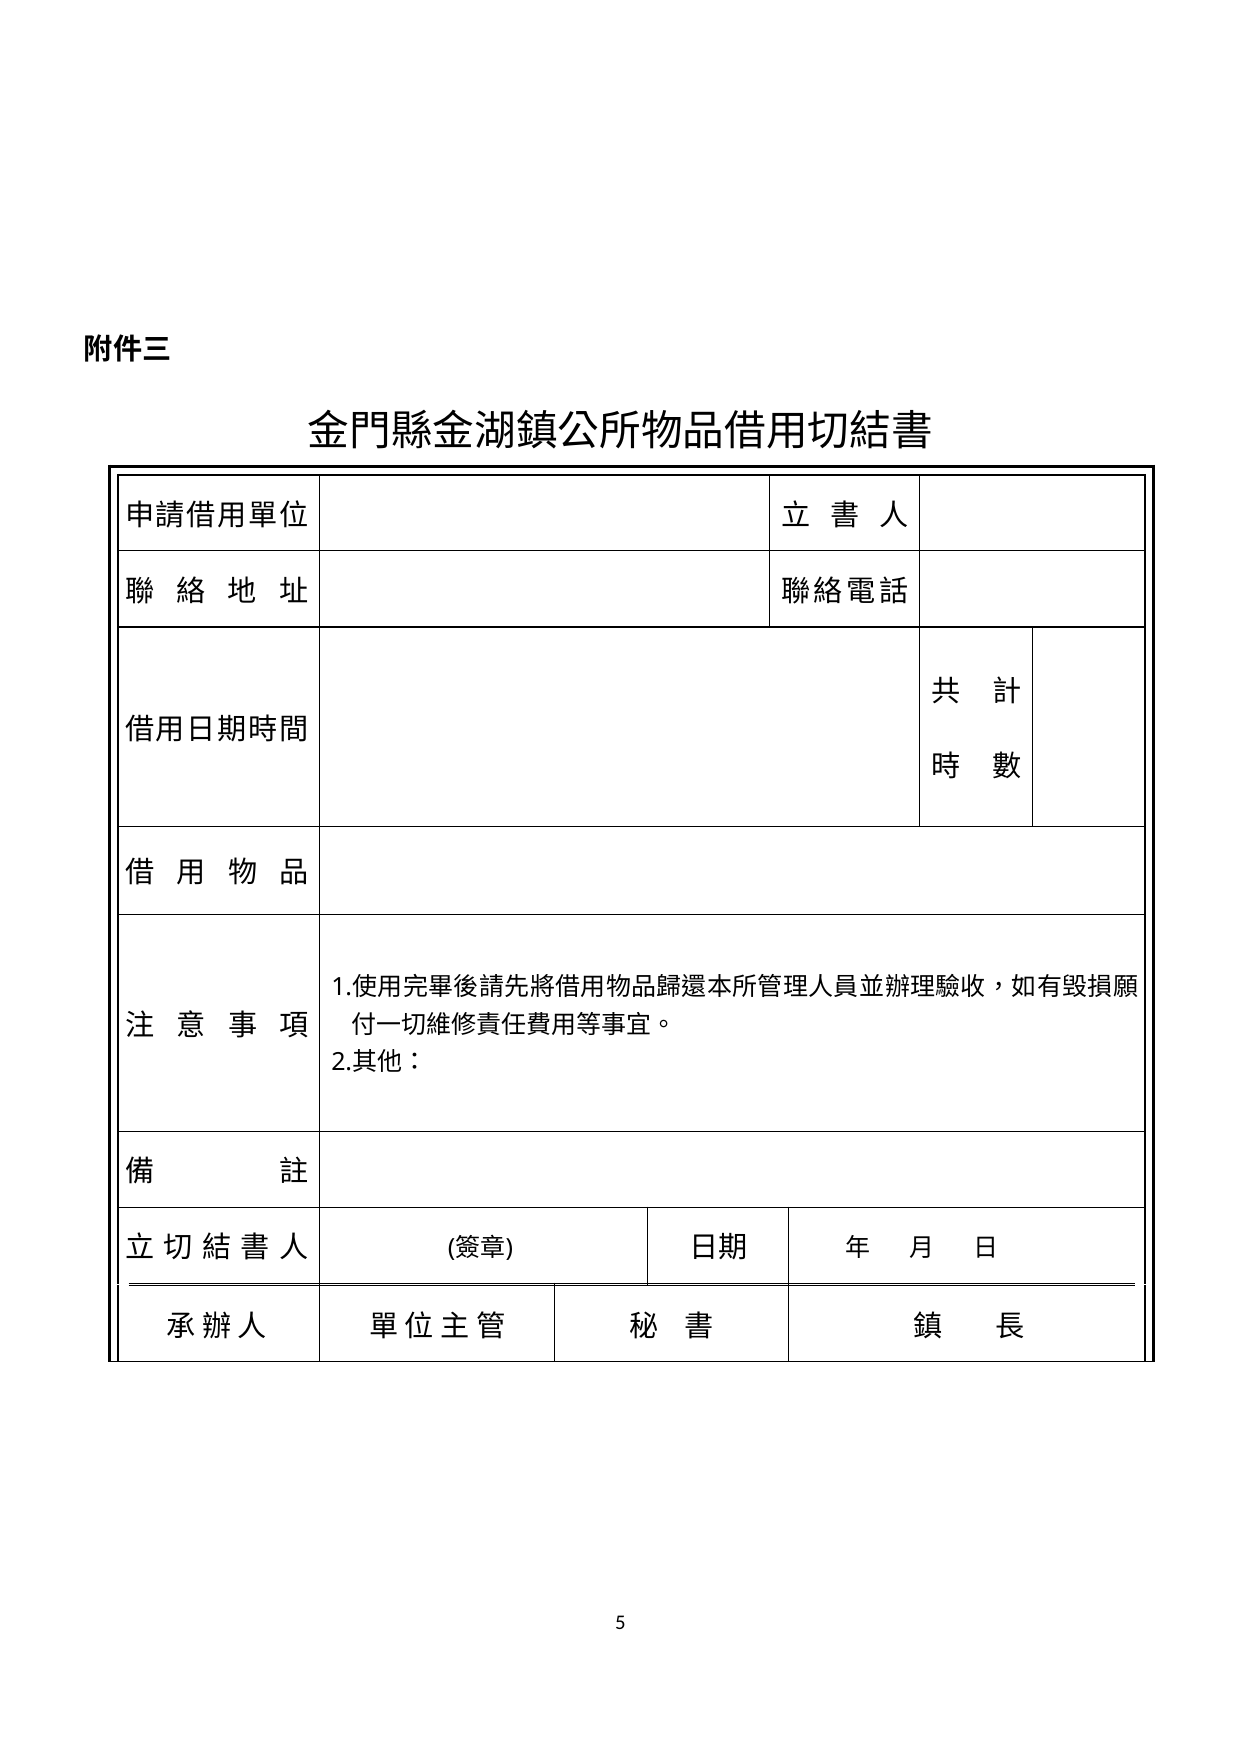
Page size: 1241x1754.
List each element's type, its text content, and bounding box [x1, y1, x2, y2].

table_header [320, 468, 770, 474]
table_cell 備註 [119, 1132, 319, 1207]
table_cell 秘 書 [555, 1286, 788, 1361]
table_cell [1033, 628, 1144, 826]
table_cell 借用日期時間 [119, 628, 319, 826]
table_header [920, 476, 1144, 550]
table_cell 注意事項 [119, 915, 319, 1131]
table_cell 承 辦 人 [119, 1283, 319, 1361]
text 附件三 [84, 326, 400, 368]
table_cell [320, 827, 1144, 913]
table_cell (簽章) [320, 1208, 647, 1283]
table_cell [920, 551, 1144, 626]
table_cell 年 月 日 [789, 1208, 1144, 1283]
table_header 申請借用單位 [114, 468, 320, 550]
table_cell [320, 551, 769, 626]
table_cell [320, 1132, 1144, 1207]
table_cell 聯 絡 地 址 [119, 551, 319, 626]
table_cell 1.使用完畢後請先將借用物品歸還本所管理人員並辦理驗收，如有毁損願付一切維修責任費用等事宜。 2.其他： [320, 915, 1144, 1131]
table_cell 日期 [648, 1208, 788, 1283]
text 金門縣金湖鎮公所物品借用切結書 [187, 389, 1053, 464]
table_cell [320, 628, 919, 826]
table_cell 單 位 主 管 [320, 1286, 554, 1361]
table_header [920, 468, 1149, 550]
table_header 立書人 [770, 476, 919, 550]
table_cell 鎮 長 [789, 1283, 1145, 1361]
table_cell [114, 1283, 118, 1361]
table_cell 聯絡電話 [770, 551, 919, 626]
table_cell 共 計 時 數 [920, 628, 1032, 826]
table_cell 借用物品 [119, 827, 319, 913]
table_header [770, 468, 920, 474]
table_cell 立切結書人 [119, 1208, 319, 1283]
table_header [320, 476, 769, 550]
